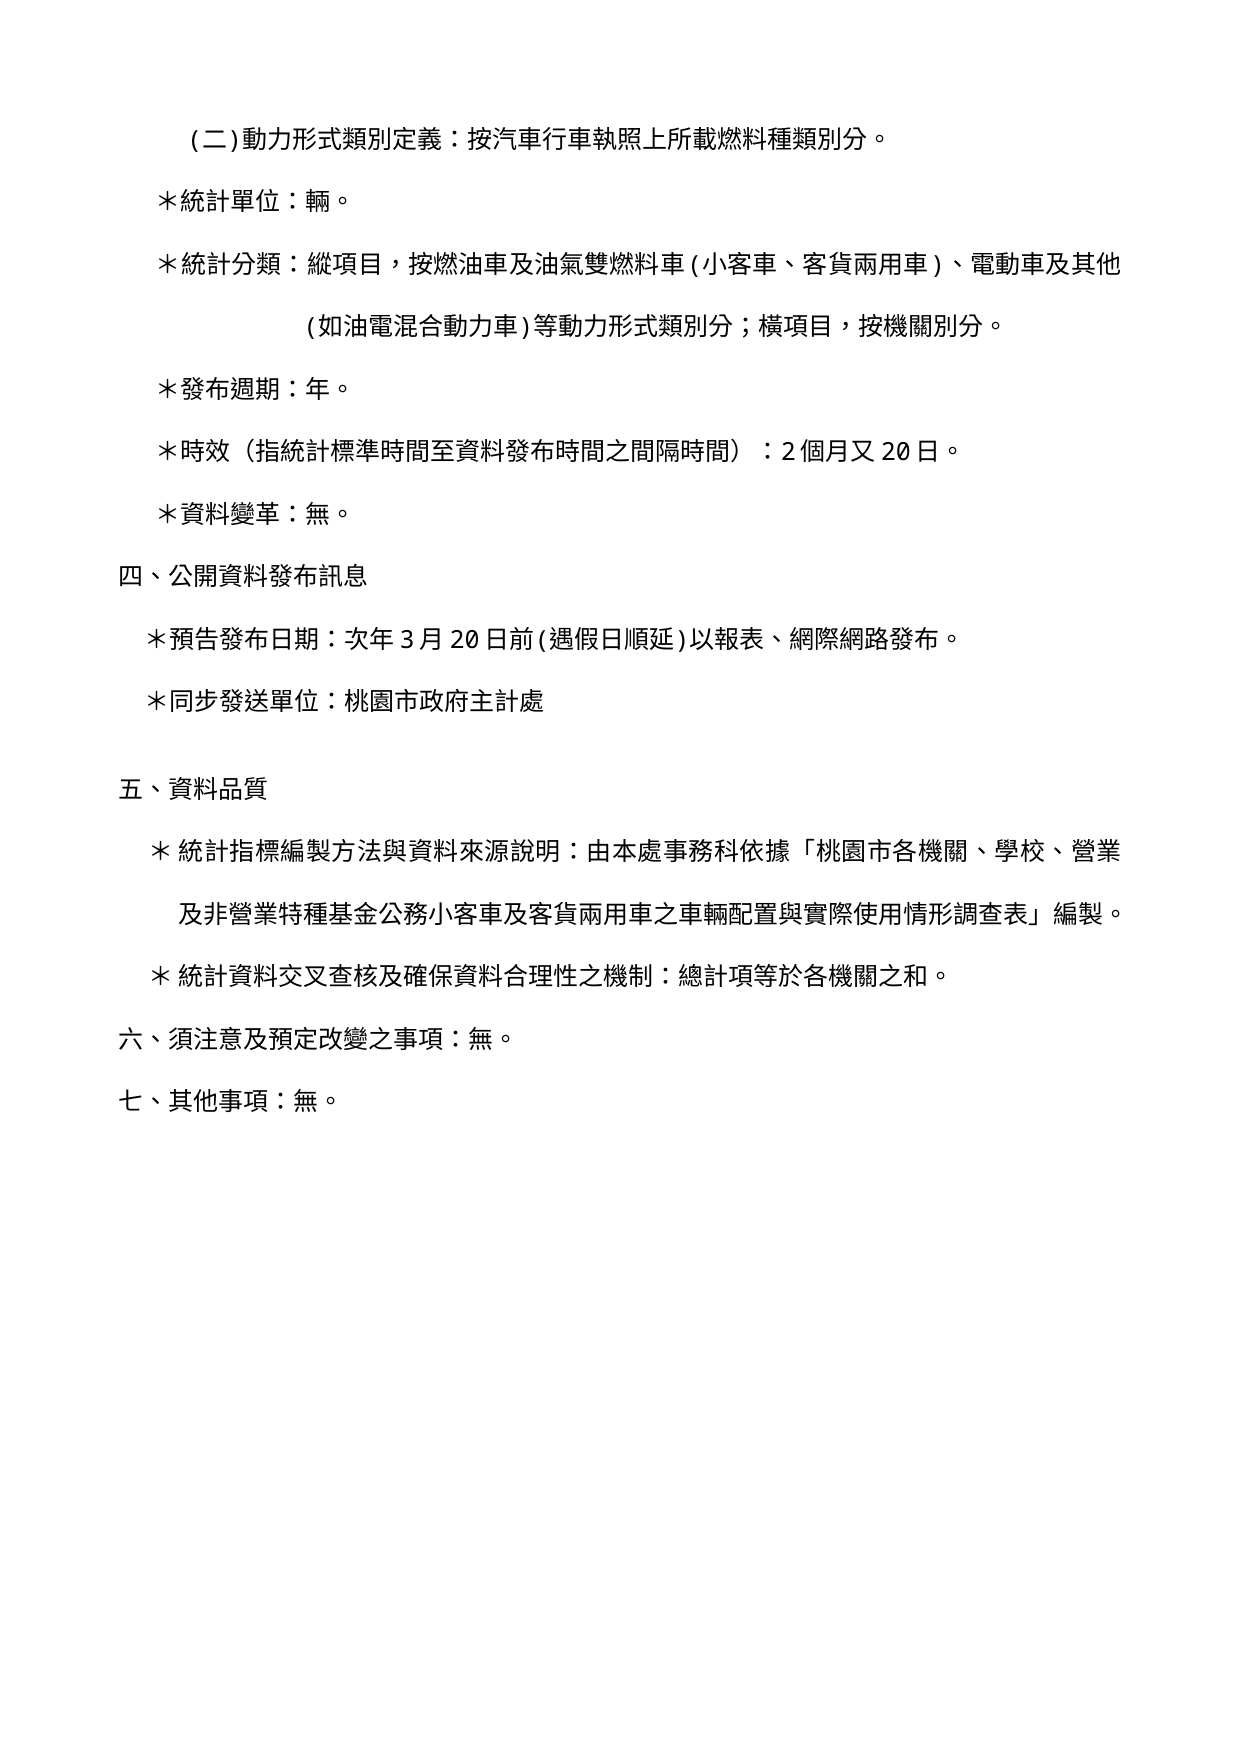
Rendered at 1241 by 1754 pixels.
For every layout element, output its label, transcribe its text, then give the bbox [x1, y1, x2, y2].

list 統計資料交叉查核及確保資料合理性之機制：總計項等於各機關之和。 [149, 933, 1122, 996]
text 七、其他事項：無。 [118, 1058, 1122, 1121]
text ＊預告發布日期：次年3月20日前(遇假日順延)以報表、網際網路發布。 [144, 596, 1122, 658]
text ＊資料變革：無。 [156, 471, 1122, 533]
text ＊同步發送單位：桃園市政府主計處 [144, 658, 1122, 721]
text ＊統計分類：縱項目，按燃油車及油氣雙燃料車(小客車、客貨兩用車)、電動車及其他(如油電混合動力車)等動力形式類別分；橫項目，按機關別分。 [156, 221, 1122, 346]
text ＊發布週期：年。 [156, 346, 1122, 408]
text (二)動力形式類別定義：按汽車行車執照上所載燃料種類別分。 [157, 96, 1122, 158]
list 統計指標編製方法與資料來源說明：由本處事務科依據「桃園市各機關、學校、營業及非營業特種基金公務小客車及客貨兩用車之車輛配置與實際使用情形調查表」編製。 [149, 808, 1122, 933]
text 五、資料品質 [118, 746, 1122, 808]
text ＊時效（指統計標準時間至資料發布時間之間隔時間）：2個月又20日。 [156, 408, 1122, 471]
text ＊統計單位：輛。 [156, 158, 1122, 221]
text 六、須注意及預定改變之事項：無。 [118, 996, 1122, 1058]
text 四、公開資料發布訊息 [118, 533, 1122, 596]
